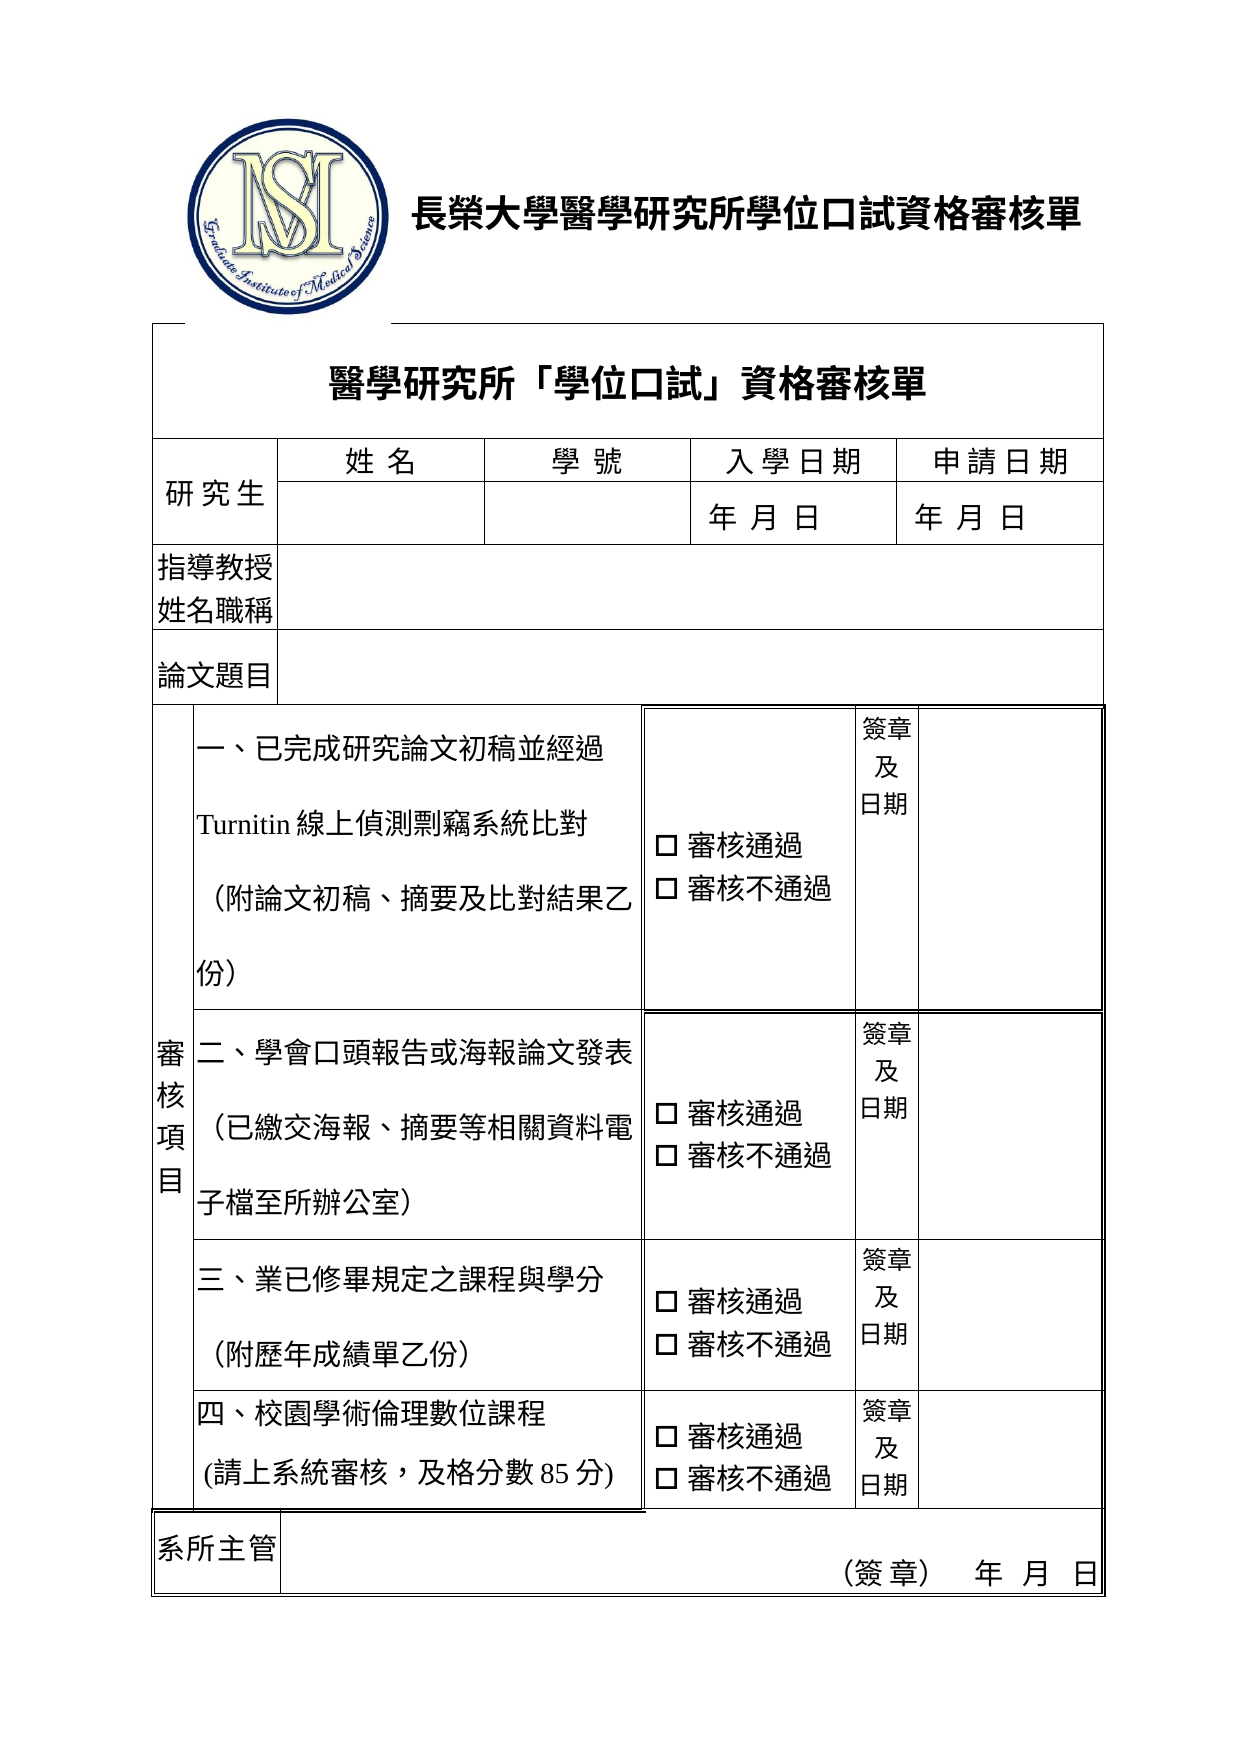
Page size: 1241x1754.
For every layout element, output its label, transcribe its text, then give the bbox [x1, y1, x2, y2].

table_cell  審核通過  審核不通過 [645, 1391, 855, 1508]
table_cell （簽 章） 年 月 日 [643, 1509, 1101, 1593]
table_cell 申 請 日 期 [897, 439, 1103, 481]
table_cell 二、學會口頭報告或海報論文發表（已繳交海報、摘要等相關資料電子檔至所辦公室） [194, 1010, 641, 1239]
table_cell [278, 630, 1103, 704]
table_cell 年 月 日 [691, 482, 896, 544]
table_cell 入 學 日 期 [691, 439, 896, 481]
table_cell 簽章及 日期 [856, 1014, 918, 1239]
table_cell 簽章及 日期 [856, 1240, 918, 1390]
table_cell 系所主管 [155, 1513, 280, 1593]
table_cell [919, 1014, 1101, 1239]
table_cell 四、校園學術倫理數位課程 (請上系統審核，及格分數85分) [194, 1391, 641, 1508]
table_cell [919, 709, 1101, 1009]
table_cell [919, 1391, 1101, 1508]
picture [185, 104, 392, 324]
text 長榮大學醫學研究所學位口試資格審核單 [392, 174, 1106, 249]
table_cell  審核通過  審核不通過 [645, 1014, 855, 1239]
text [150, 174, 185, 249]
table_cell 姓 名 [278, 439, 484, 481]
table_cell [919, 1240, 1101, 1390]
table_cell [281, 1513, 643, 1593]
table_cell  審核通過  審核不通過 [645, 709, 855, 1009]
table_cell [278, 482, 484, 544]
table_cell 簽章及 日期 [856, 709, 918, 1009]
table_cell [278, 545, 1103, 629]
table_cell [485, 482, 690, 544]
table_cell 學 號 [485, 439, 690, 481]
table_cell 簽章及 日期 [856, 1391, 918, 1508]
table_cell 研 究 生 [153, 439, 277, 544]
table_cell 指導教授姓名職稱 [153, 545, 277, 629]
table_cell  審核通過  審核不通過 [645, 1240, 855, 1390]
table_cell 審核項目 [153, 705, 193, 1508]
table_cell 論文題目 [153, 630, 277, 704]
table_header 醫學研究所「學位口試」資格審核單 [153, 324, 1103, 438]
table_cell 三、業已修畢規定之課程與學分（附歷年成績單乙份） [194, 1240, 641, 1390]
table_cell 年 月 日 [897, 482, 1103, 544]
table_cell 一、已完成研究論文初稿並經過Turnitin線上偵測剽竊系統比對（附論文初稿、摘要及比對結果乙份） [194, 705, 641, 1009]
